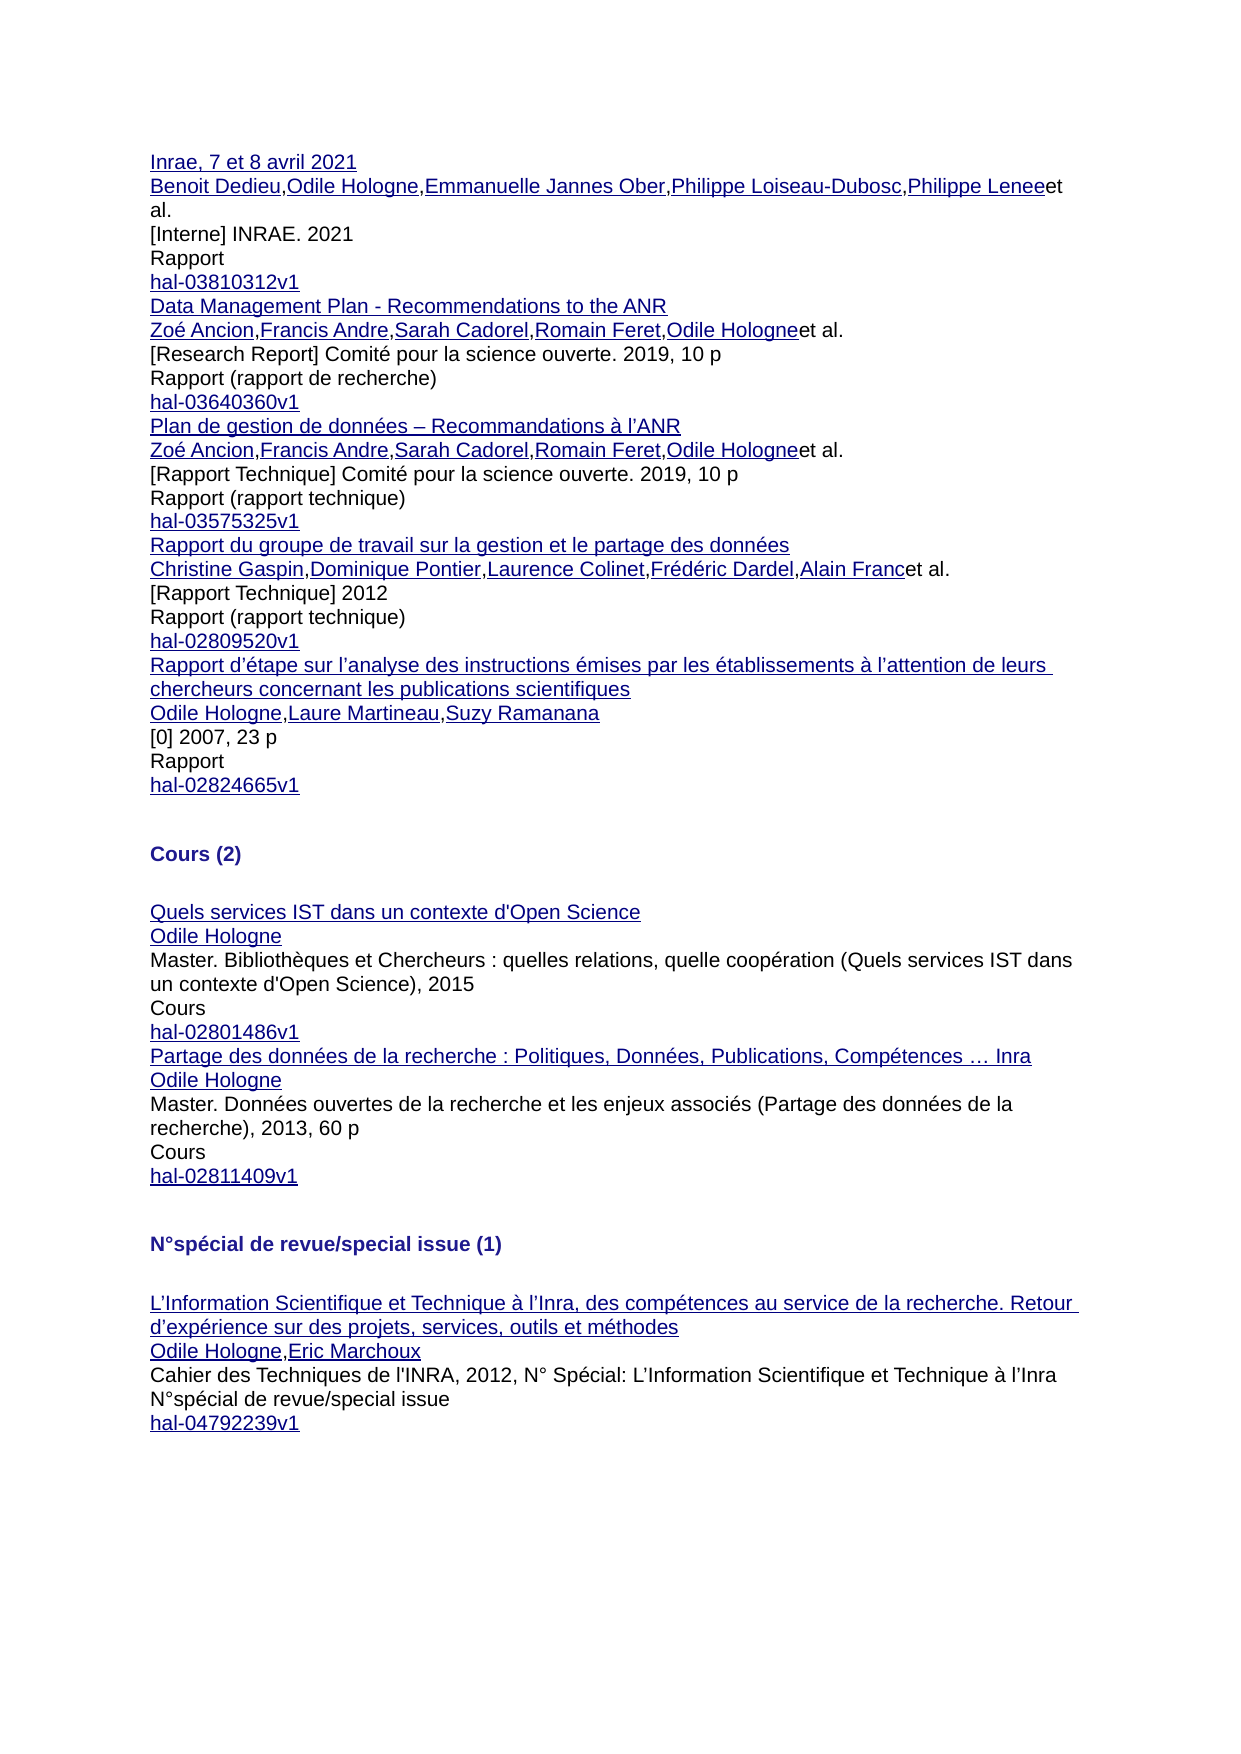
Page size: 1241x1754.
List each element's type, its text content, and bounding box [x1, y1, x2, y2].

table_cell Rapport du groupe de travail sur la gestion et le partage des données Christine Gaspin,Dominique Pontier,Laurence Colinet,Frédéric Dardel,Alain Francet al. [Rapport Technique] 2012 Rapport (rapport technique) hal-02809520v1 [150, 533, 1090, 653]
table_header Inrae, 7 et 8 avril 2021 Benoit Dedieu,Odile Hologne,Emmanuelle Jannes Ober,Philippe Loiseau-Dubosc,Philippe Leneeet al. [Interne] INRAE. 2021 Rapport hal-03810312v1 [150, 150, 1090, 294]
table_header L’Information Scientifique et Technique à l’Inra, des compétences au service de la recherche. Retour d’expérience sur des projets, services, outils et méthodes Odile Hologne,Eric Marchoux Cahier des Techniques de l'INRA, 2012, N° Spécial: L’Information Scientifique et Technique à l’Inra N°spécial de revue/special issue hal-04792239v1 [150, 1291, 1090, 1434]
table_cell Partage des données de la recherche : Politiques, Données, Publications, Compétences … Inra Odile Hologne Master. Données ouvertes de la recherche et les enjeux associés (Partage des données de la recherche), 2013, 60 p Cours hal-02811409v1 [150, 1044, 1090, 1187]
table_cell Plan de gestion de données – Recommandations à l’ANR Zoé Ancion,Francis Andre,Sarah Cadorel,Romain Feret,Odile Hologneet al. [Rapport Technique] Comité pour la science ouverte. 2019, 10 p Rapport (rapport technique) hal-03575325v1 [150, 414, 1090, 533]
table_header Quels services IST dans un contexte d'Open Science Odile Hologne Master. Bibliothèques et Chercheurs : quelles relations, quelle coopération (Quels services IST dans un contexte d'Open Science), 2015 Cours hal-02801486v1 [150, 900, 1090, 1044]
subtitle Cours (2) [150, 842, 1090, 866]
table_cell Rapport d’étape sur l’analyse des instructions émises par les établissements à l’attention de leurs chercheurs concernant les publications scientifiques Odile Hologne,Laure Martineau,Suzy Ramanana [0] 2007, 23 p Rapport hal-02824665v1 [150, 653, 1090, 797]
table_cell Data Management Plan - Recommendations to the ANR Zoé Ancion,Francis Andre,Sarah Cadorel,Romain Feret,Odile Hologneet al. [Research Report] Comité pour la science ouverte. 2019, 10 p Rapport (rapport de recherche) hal-03640360v1 [150, 294, 1090, 413]
subtitle N°spécial de revue/special issue (1) [150, 1232, 1090, 1256]
